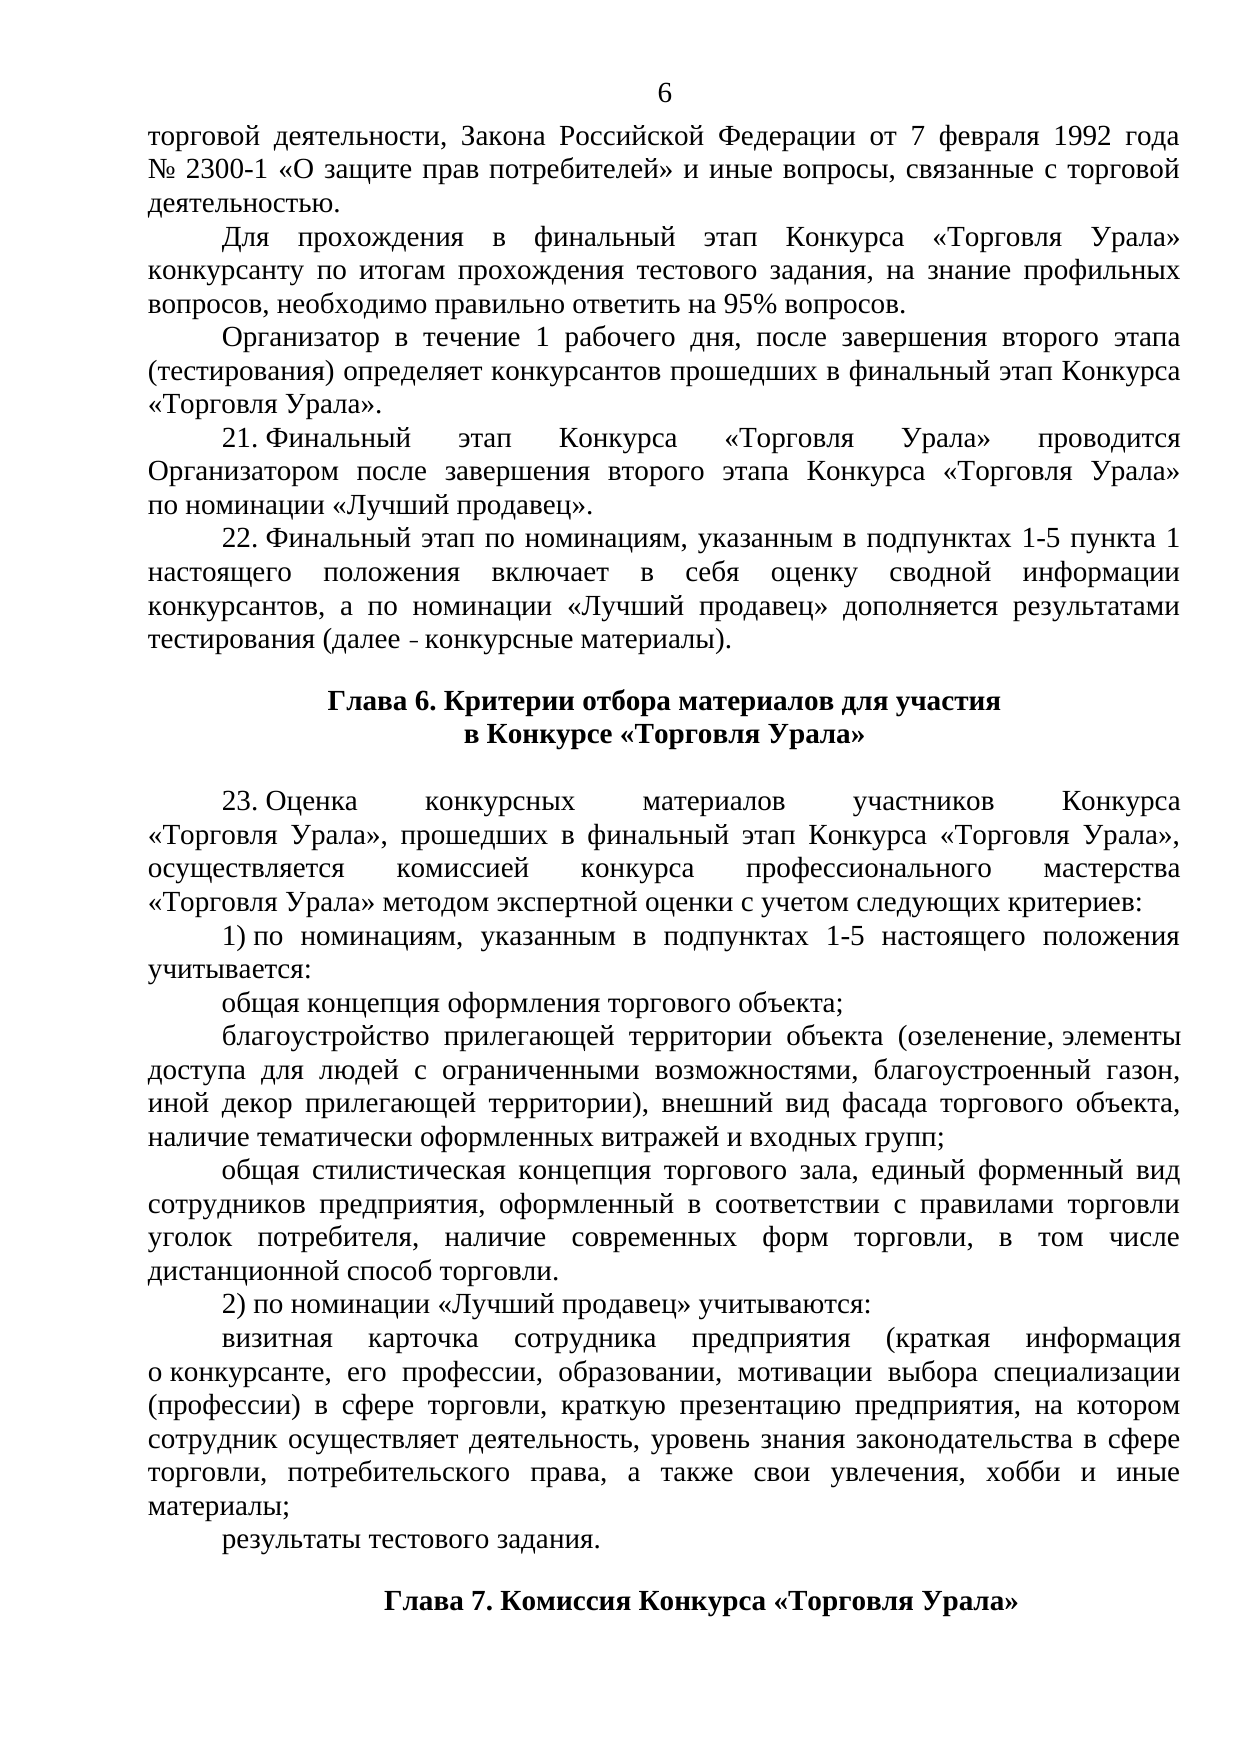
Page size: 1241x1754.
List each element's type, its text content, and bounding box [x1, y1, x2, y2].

text в Конкурсе «Торговля Урала» [148, 716, 1181, 750]
text 21. Финальный этап Конкурса «Торговля Урала» проводится Организатором после завершения второго этапа Конкурса «Торговля Урала» по номинации «Лучший продавец». [148, 420, 1181, 521]
text общая стилистическая концепция торгового зала, единый форменный вид сотрудников предприятия, оформленный в соответствии с правилами торговли уголок потребителя, наличие современных форм торговли, в том числе дистанционной способ торговли. [148, 1152, 1181, 1287]
text результаты тестового задания. [148, 1521, 1181, 1555]
text 23. Оценка конкурсных материалов участников Конкурса «Торговля Урала», прошедших в финальный этап Конкурса «Торговля Урала», осуществляется комиссией конкурса профессионального мастерства «Торговля Урала» методом экспертной оценки с учетом следующих критериев: [148, 783, 1181, 918]
text Глава 6. Критерии отбора материалов для участия [148, 683, 1181, 716]
text 1) по номинациям, указанным в подпунктах 1-5 настоящего положения учитывается: [148, 918, 1181, 985]
text визитная карточка сотрудника предприятия (краткая информация о конкурсанте, его профессии, образовании, мотивации выбора специализации (профессии) в сфере торговли, краткую презентацию предприятия, на котором сотрудник осуществляет деятельность, уровень знания законодательства в сфере торговли, потребительского права, а также свои увлечения, хобби и иные материалы; [148, 1320, 1181, 1521]
text Глава 7. Комиссия Конкурса «Торговля Урала» [148, 1583, 1181, 1616]
text общая концепция оформления торгового объекта; [148, 985, 1181, 1018]
text Организатор в течение 1 рабочего дня, после завершения второго этапа (тестирования) определяет конкурсантов прошедших в финальный этап Конкурса «Торговля Урала». [148, 319, 1181, 420]
text Для прохождения в финальный этап Конкурса «Торговля Урала» конкурсанту по итогам прохождения тестового задания, на знание профильных вопросов, необходимо правильно ответить на 95% вопросов. [148, 219, 1181, 319]
text благоустройство прилегающей территории объекта (озеленение, элементы доступа для людей с ограниченными возможностями, благоустроенный газон, иной декор прилегающей территории), внешний вид фасада торгового объекта, наличие тематически оформленных витражей и входных групп; [148, 1018, 1181, 1152]
text торговой деятельности, Закона Российской Федерации от 7 февраля 1992 года № 2300-1 «О защите прав потребителей» и иные вопросы, связанные с торговой деятельностью. [148, 118, 1181, 219]
text 22. Финальный этап по номинациям, указанным в подпунктах 1-5 пункта 1 настоящего положения включает в себя оценку сводной информации конкурсантов, а по номинации «Лучший продавец» дополняется результатами тестирования (далее ‒ конкурсные материалы). [148, 521, 1181, 655]
text 2) по номинации «Лучший продавец» учитываются: [148, 1287, 1181, 1320]
